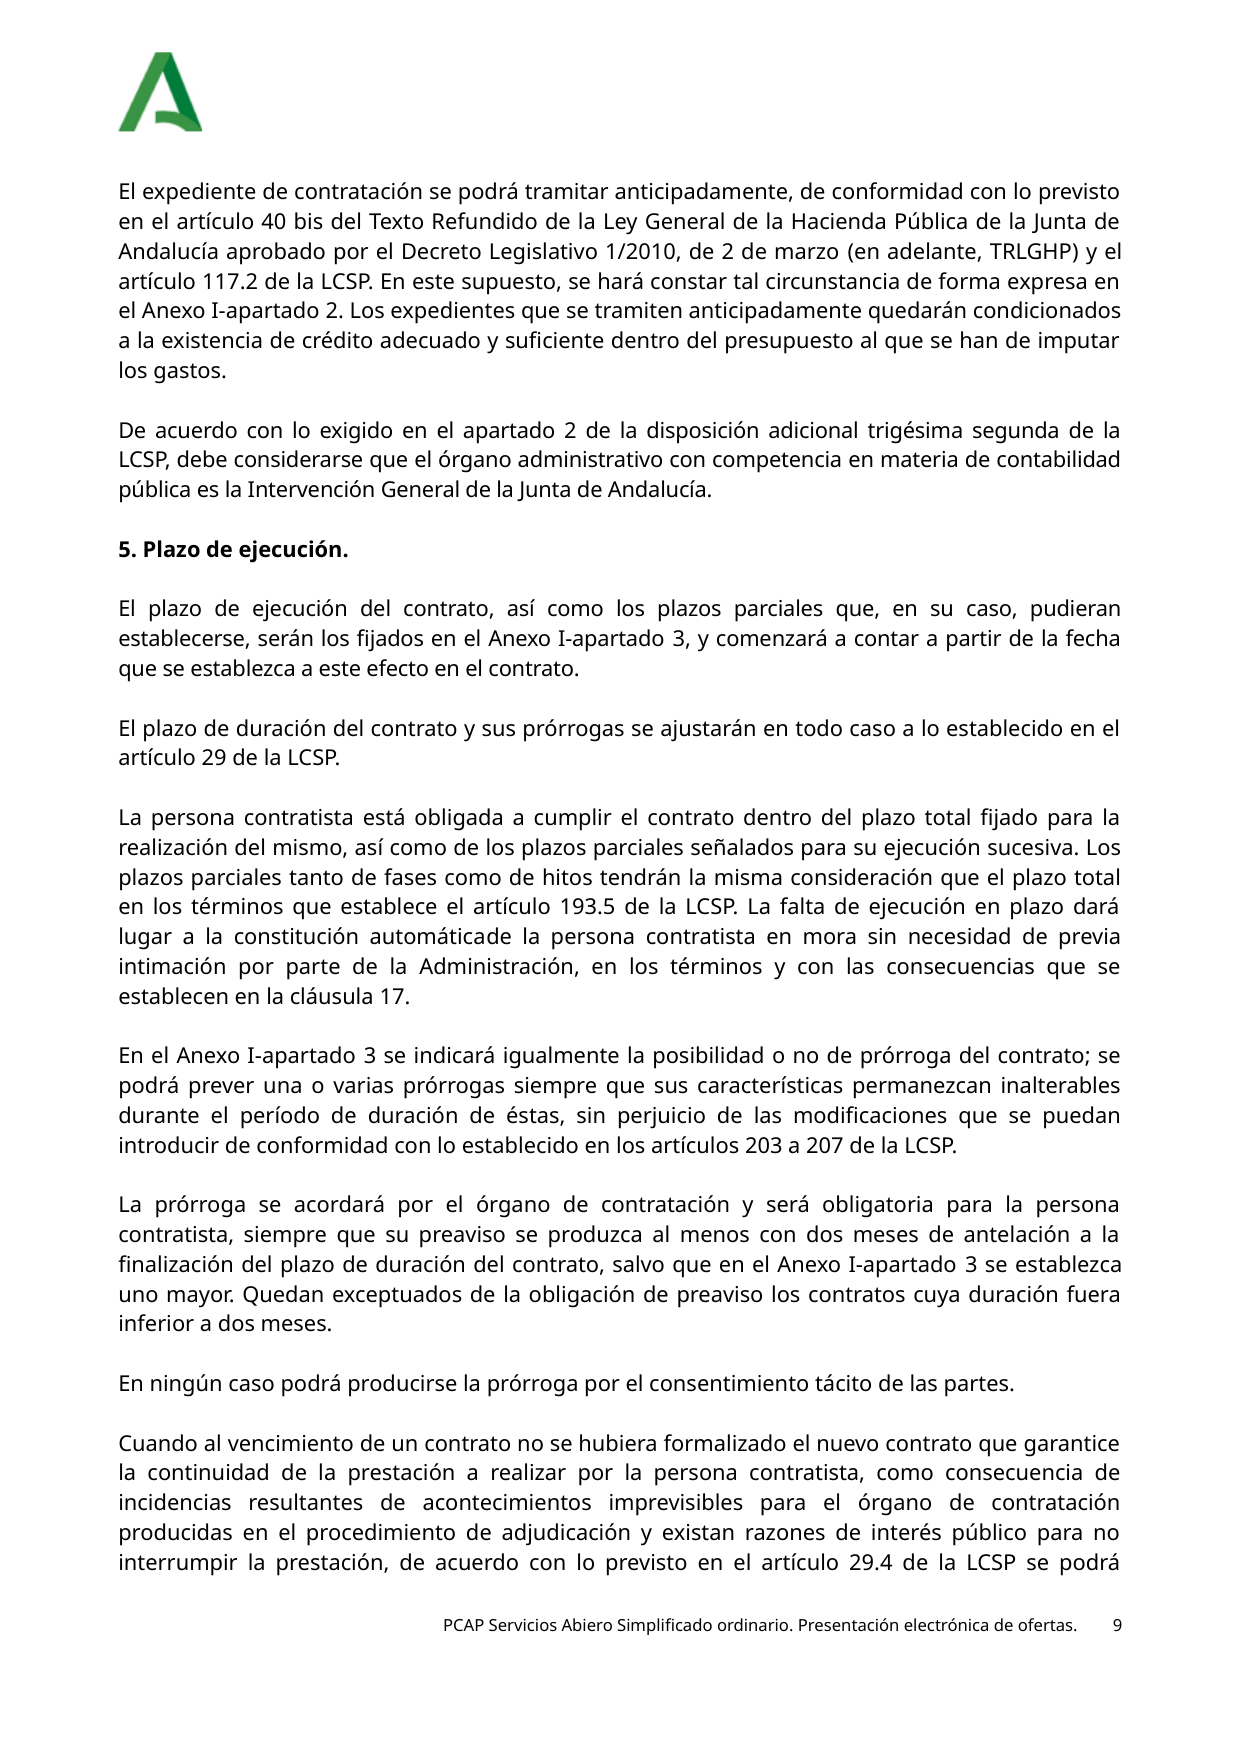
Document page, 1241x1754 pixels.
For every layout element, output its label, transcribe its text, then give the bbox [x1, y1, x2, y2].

text El expediente de contratación se podrá tramitar anticipadamente, de conformidad con lo previsto en el artículo 40 bis del Texto Refundido de la Ley General de la Hacienda Pública de la Junta de Andalucía aprobado por el Decreto Legislativo 1/2010, de 2 de marzo (en adelante, TRLGHP) y el artículo 117.2 de la LCSP. En este supuesto, se hará constar tal circunstancia de forma expresa en el Anexo I-apartado 2. Los expedientes que se tramiten anticipadamente quedarán condicionados a la existencia de crédito adecuado y suficiente dentro del presupuesto al que se han de imputar los gastos. [118, 176, 1122, 385]
subtitle 5. Plazo de ejecución. [118, 534, 1122, 564]
text Cuando al vencimiento de un contrato no se hubiera formalizado el nuevo contrato que garantice la continuidad de la prestación a realizar por la persona contratista, como consecuencia de incidencias resultantes de acontecimientos imprevisibles para el órgano de contratación producidas en el procedimiento de adjudicación y existan razones de interés público para no interrumpir la prestación, de acuerdo con lo previsto en el artículo 29.4 de la LCSP se podrá [118, 1428, 1122, 1577]
text De acuerdo con lo exigido en el apartado 2 de la disposición adicional trigésima segunda de la LCSP, debe considerarse que el órgano administrativo con competencia en materia de contabilidad pública es la Intervención General de la Junta de Andalucía. [118, 415, 1122, 504]
text El plazo de duración del contrato y sus prórrogas se ajustarán en todo caso a lo establecido en el artículo 29 de la LCSP. [118, 713, 1122, 772]
text La persona contratista está obligada a cumplir el contrato dentro del plazo total fijado para la realización del mismo, así como de los plazos parciales señalados para su ejecución sucesiva. Los plazos parciales tanto de fases como de hitos tendrán la misma consideración que el plazo total en los términos que establece el artículo 193.5 de la LCSP. La falta de ejecución en plazo dará lugar a la constitución automáticade la persona contratista en mora sin necesidad de previa intimación por parte de la Administración, en los términos y con las consecuencias que se establecen en la cláusula 17. [118, 802, 1122, 1011]
text El plazo de ejecución del contrato, así como los plazos parciales que, en su caso, pudieran establecerse, serán los fijados en el Anexo I-apartado 3, y comenzará a contar a partir de la fecha que se establezca a este efecto en el contrato. [118, 593, 1122, 683]
text La prórroga se acordará por el órgano de contratación y será obligatoria para la persona contratista, siempre que su preaviso se produzca al menos con dos meses de antelación a la finalización del plazo de duración del contrato, salvo que en el Anexo I-apartado 3 se establezca uno mayor. Quedan exceptuados de la obligación de preaviso los contratos cuya duración fuera inferior a dos meses. [118, 1189, 1122, 1338]
text En el Anexo I-apartado 3 se indicará igualmente la posibilidad o no de prórroga del contrato; se podrá prever una o varias prórrogas siempre que sus características permanezcan inalterables durante el período de duración de éstas, sin perjuicio de las modificaciones que se puedan introducir de conformidad con lo establecido en los artículos 203 a 207 de la LCSP. [118, 1040, 1122, 1159]
text En ningún caso podrá producirse la prórroga por el consentimiento tácito de las partes. [118, 1368, 1122, 1398]
picture [171, 9, 203, 151]
